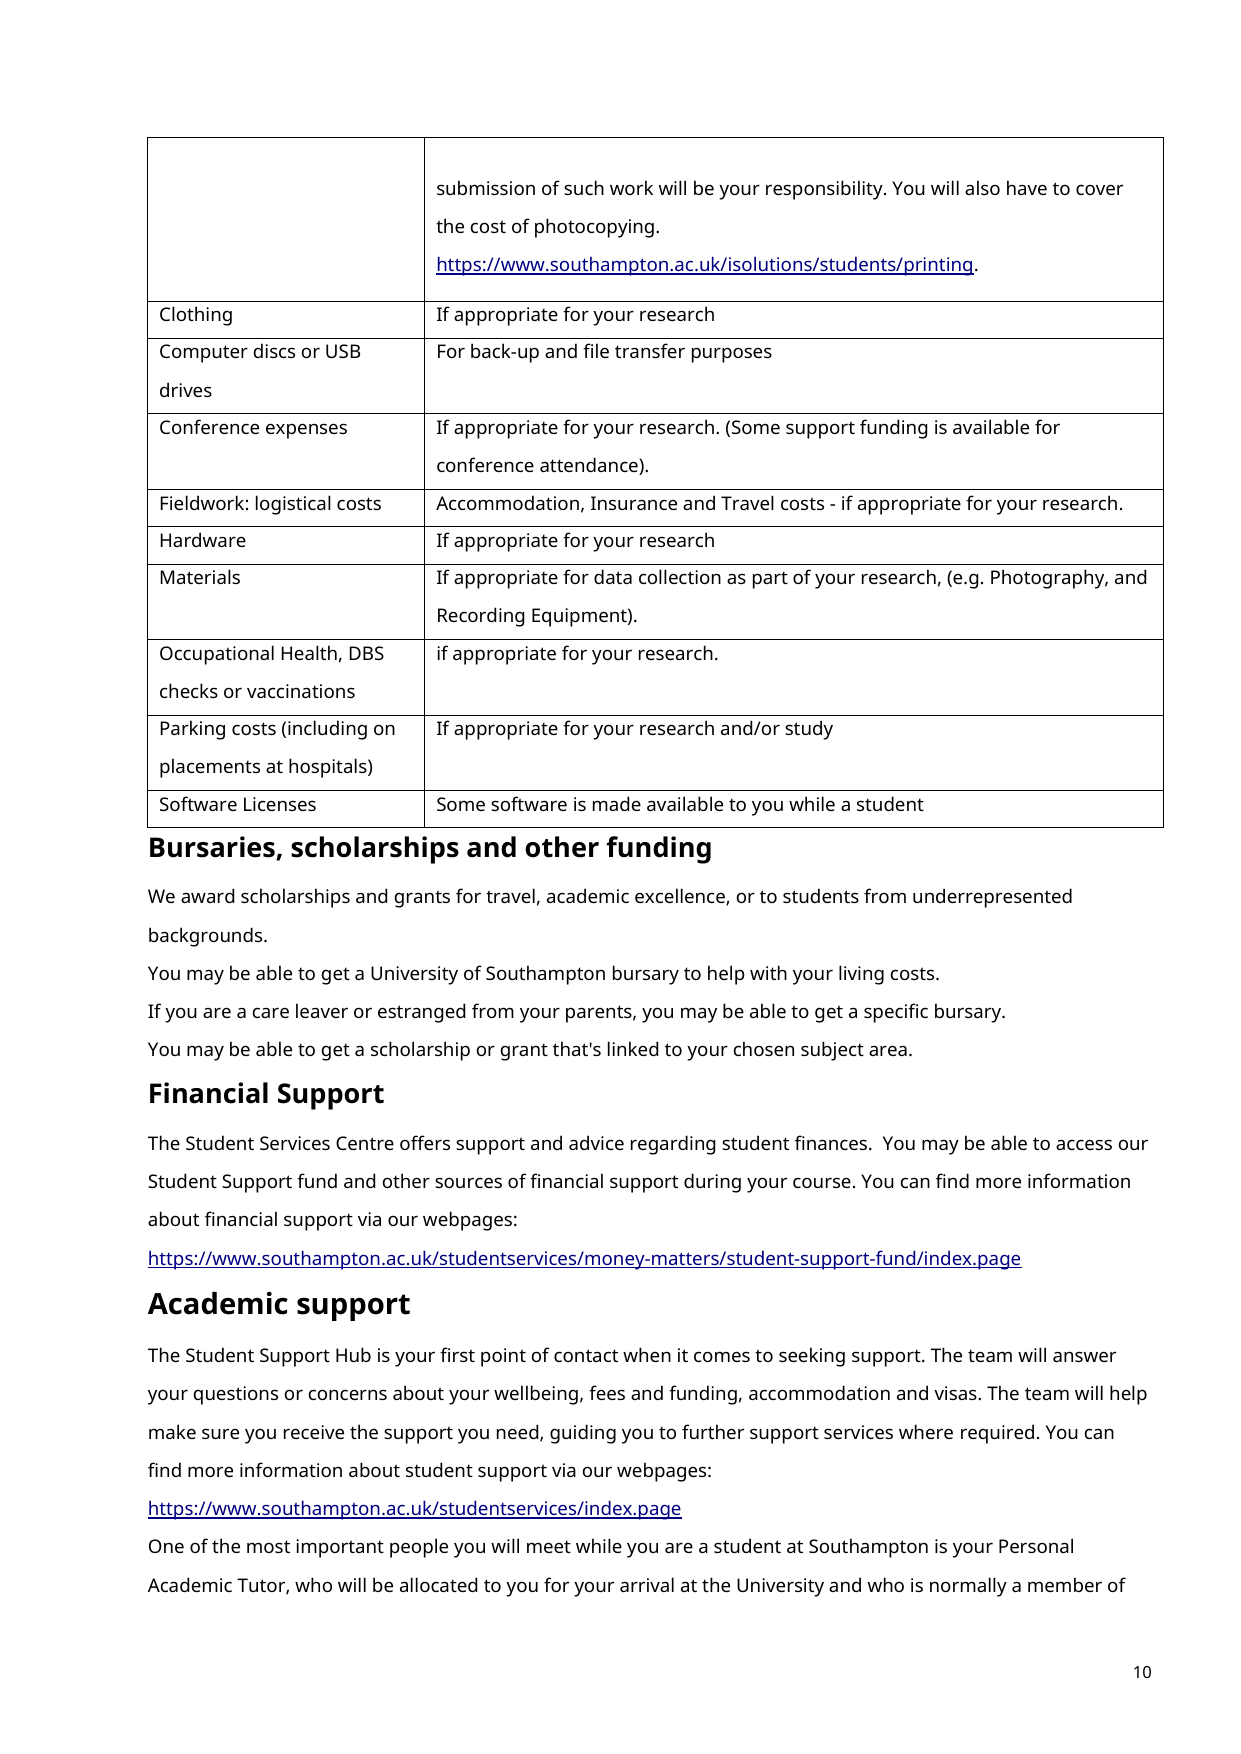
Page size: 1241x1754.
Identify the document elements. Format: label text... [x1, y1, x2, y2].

table_cell If appropriate for your research. (Some support funding is available for conference attendance). [425, 414, 1163, 489]
text https://www.southampton.ac.uk/studentservices/index.page [148, 1495, 1152, 1521]
text You may be able to get a scholarship or grant that's linked to your chosen subject area. [148, 1037, 1152, 1062]
table_cell Some software is made available to you while a student [425, 791, 1163, 827]
table_cell if appropriate for your research. [425, 640, 1163, 714]
subtitle Academic support [148, 1283, 1152, 1323]
subtitle Bursaries, scholarships and other funding [148, 828, 1152, 865]
text You may be able to get a University of Southampton bursary to help with your living costs. [148, 960, 1152, 986]
table_cell Materials [148, 565, 424, 639]
text One of the most important people you will meet while you are a student at Southampton is your Personal Academic Tutor, who will be allocated to you for your arrival at the University and who is normally a member of [148, 1534, 1152, 1597]
text The Student Support Hub is your first point of contact when it comes to seeking support. The team will answer your questions or concerns about your wellbeing, fees and funding, accommodation and visas. The team will help make sure you receive the support you need, guiding you to further support services where required. You can find more information about student support via our webpages: [148, 1342, 1152, 1483]
table_cell Hardware [148, 527, 424, 563]
text If you are a care leaver or estranged from your parents, you may be able to get a specific bursary. [148, 998, 1152, 1024]
table_cell submission of such work will be your responsibility. You will also have to cover the cost of photocopying. https://www.southampton.ac.uk/isolutions/students/printing. [425, 138, 1163, 301]
table_cell Software Licenses [148, 791, 424, 827]
table_cell [148, 138, 424, 301]
table_cell Computer discs or USB drives [148, 339, 424, 413]
table_cell If appropriate for your research [425, 527, 1163, 563]
subtitle Financial Support [148, 1075, 1152, 1112]
table_cell Fieldwork: logistical costs [148, 490, 424, 526]
table_cell If appropriate for your research and/or study [425, 716, 1163, 790]
table_cell If appropriate for your research [425, 302, 1163, 338]
table_cell Clothing [148, 302, 424, 338]
table_cell Parking costs (including on placements at hospitals) [148, 716, 424, 790]
table_cell Conference expenses [148, 414, 424, 489]
table_cell Occupational Health, DBS checks or vaccinations [148, 640, 424, 714]
table_cell Accommodation, Insurance and Travel costs - if appropriate for your research. [425, 490, 1163, 526]
text The Student Services Centre offers support and advice regarding student finances. You may be able to access our Student Support fund and other sources of financial support during your course. You can find more information about financial support via our webpages: https://www.southampton.ac.uk/studentservices/money-matters/student-support-fund/index.page [148, 1130, 1152, 1270]
table_cell If appropriate for data collection as part of your research, (e.g. Photography, and Recording Equipment). [425, 565, 1163, 639]
text We award scholarships and grants for travel, academic excellence, or to students from underrepresented backgrounds. [148, 884, 1152, 947]
table_cell For back-up and file transfer purposes [425, 339, 1163, 413]
